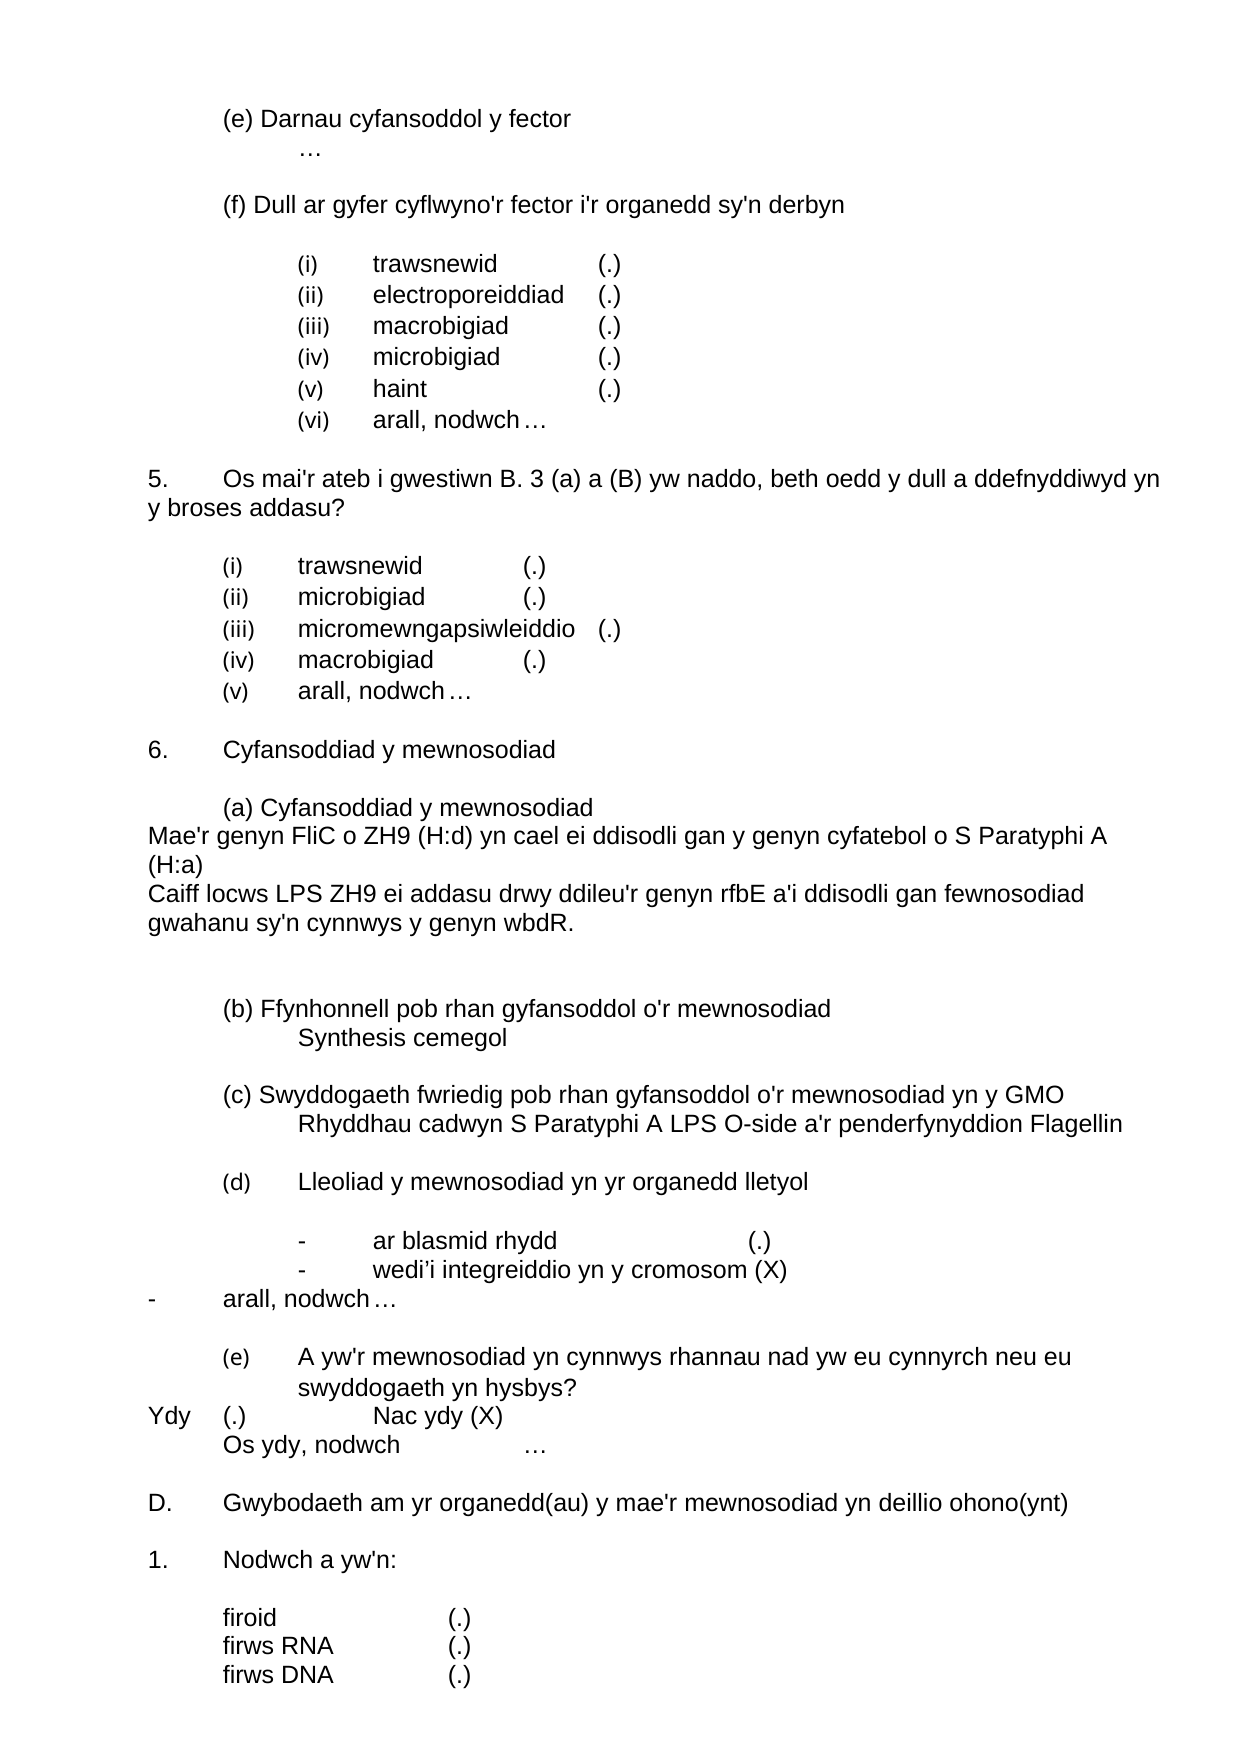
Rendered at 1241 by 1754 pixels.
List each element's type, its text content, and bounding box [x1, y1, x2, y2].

text - ar blasmid rhydd (.) [148, 1226, 1166, 1255]
text (a) Cyfansoddiad y mewnosodiad [148, 792, 1166, 821]
text firws RNA (.) [148, 1631, 1166, 1660]
text 5. Os mai'r ateb i gwestiwn B. 3 (a) a (B) yw naddo, beth oedd y dull a ddefnyddiwyd yn y broses addasu? [148, 464, 1166, 521]
text (c) Swyddogaeth fwriedig pob rhan gyfansoddol o'r mewnosodiad yn y GMO [148, 1080, 1166, 1109]
text Synthesis cemegol [148, 1022, 1166, 1051]
list trawsnewid (.) [223, 550, 1166, 581]
text 1. Nodwch a yw'n: [148, 1545, 1166, 1574]
list A yw'r mewnosodiad yn cynnwys rhannau nad yw eu cynnyrch neu eu swyddogaeth yn hysbys? [223, 1341, 1166, 1401]
text - wedi’i integreiddio yn y cromosom (X) [148, 1255, 1166, 1284]
text Mae'r genyn FliC o ZH9 (H:d) yn cael ei ddisodli gan y genyn cyfatebol o S Paratyphi A (H:a) [148, 821, 1166, 879]
text D. Gwybodaeth am yr organedd(au) y mae'r mewnosodiad yn deillio ohono(ynt) [148, 1487, 1166, 1516]
text firws DNA (.) [148, 1660, 1166, 1689]
text … [148, 132, 1166, 161]
text Rhyddhau cadwyn S Paratyphi A LPS O-side a'r penderfynyddion Flagellin [148, 1109, 1166, 1137]
list Lleoliad y mewnosodiad yn yr organedd lletyol [223, 1166, 1166, 1197]
list haint (.) [298, 372, 1166, 404]
list microbigiad (.) [223, 581, 1166, 612]
text (e) Darnau cyfansoddol y fector [148, 104, 1166, 132]
text Caiff locws LPS ZH9 ei addasu drwy ddileu'r genyn rfbE a'i ddisodli gan fewnosodiad gwahanu sy'n cynnwys y genyn wbdR. [148, 879, 1166, 936]
list electroporeiddiad (.) [298, 279, 1166, 310]
list microbigiad (.) [298, 341, 1166, 372]
text Os ydy, nodwch … [148, 1430, 1166, 1459]
list macrobigiad (.) [298, 310, 1166, 341]
list micromewngapsiwleiddio (.) [223, 612, 1166, 644]
text firoid (.) [148, 1602, 1166, 1631]
list arall, nodwch … [223, 675, 1166, 706]
text Ydy (.) Nac ydy (X) [148, 1401, 1166, 1430]
list macrobigiad (.) [223, 644, 1166, 675]
text 6. Cyfansoddiad y mewnosodiad [148, 735, 1166, 764]
text (b) Ffynhonnell pob rhan gyfansoddol o'r mewnosodiad [148, 994, 1166, 1022]
text - arall, nodwch … [148, 1284, 1166, 1312]
list trawsnewid (.) [298, 247, 1166, 279]
text (f) Dull ar gyfer cyflwyno'r fector i'r organedd sy'n derbyn [148, 190, 1166, 219]
list arall, nodwch … [298, 404, 1166, 435]
